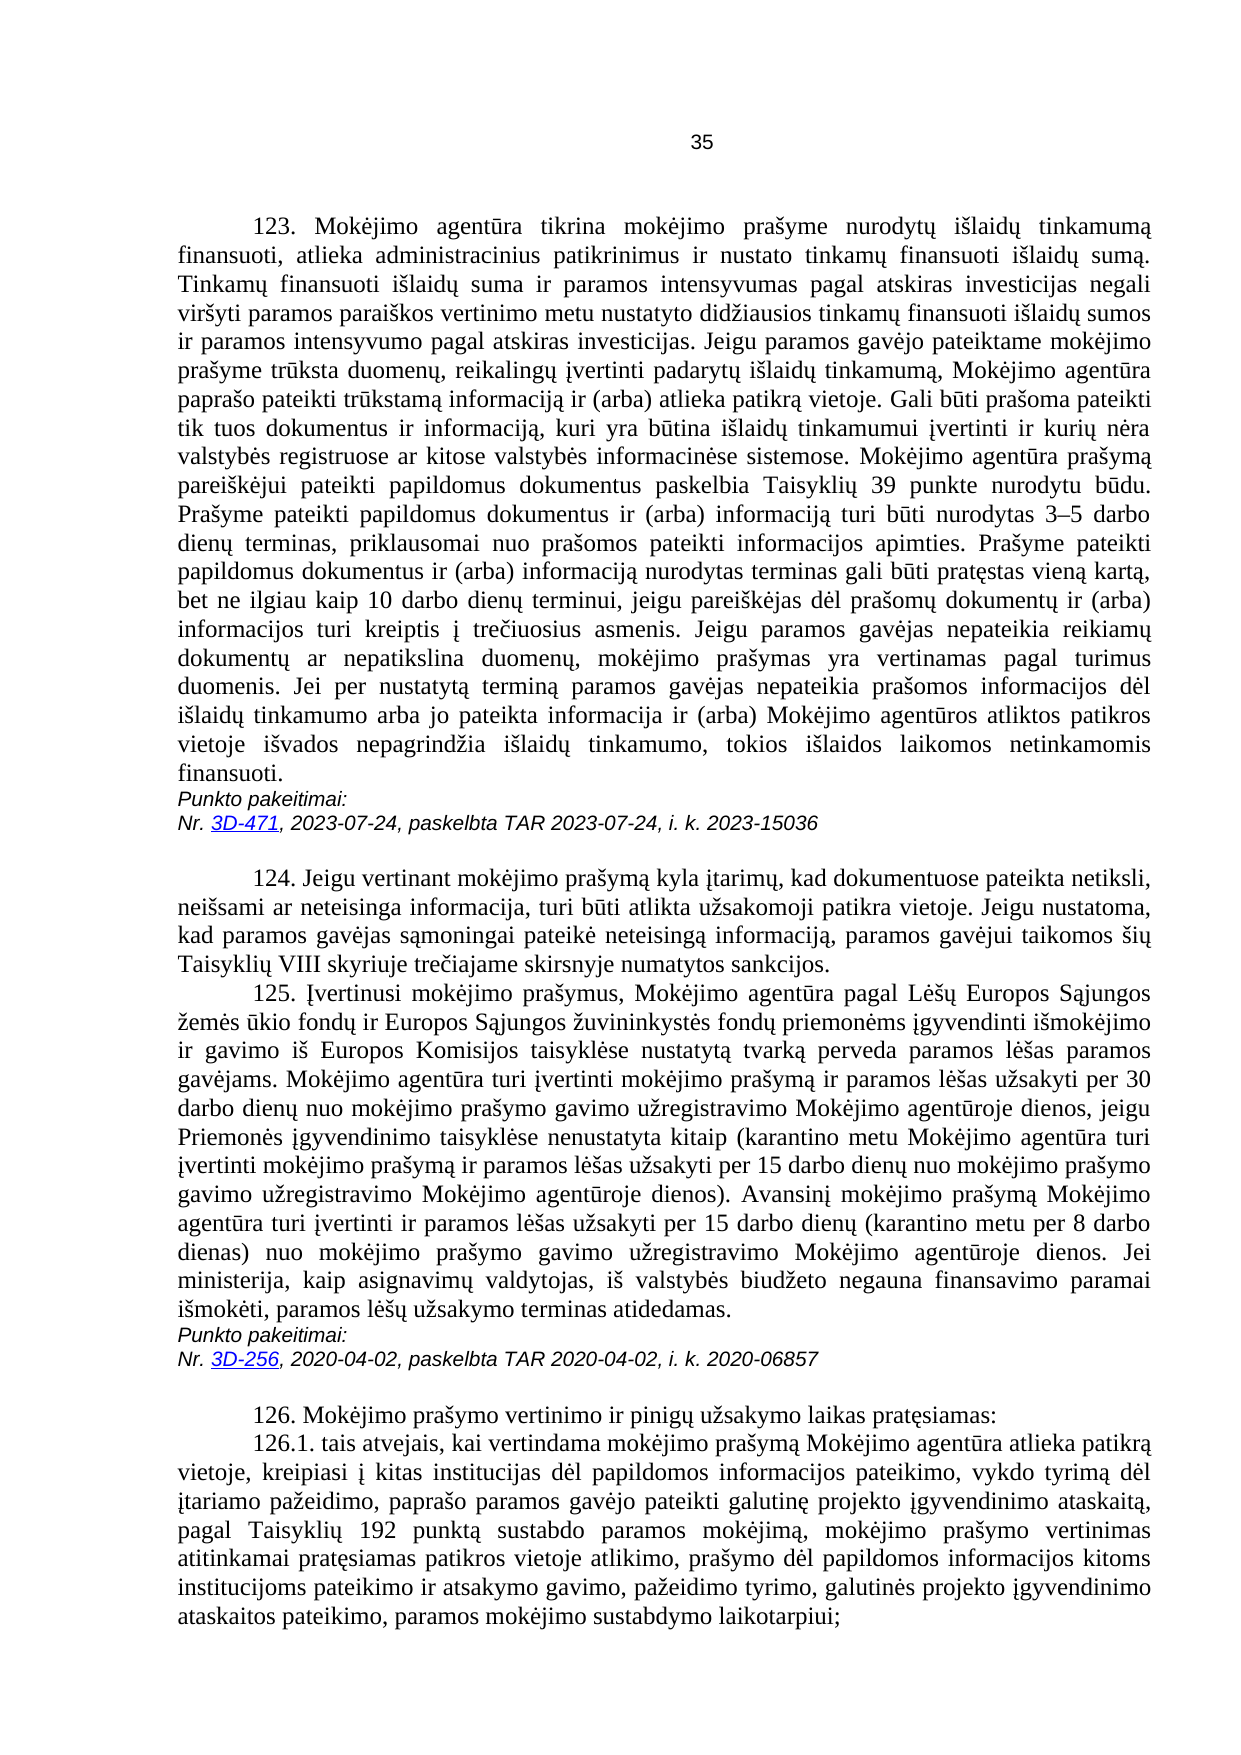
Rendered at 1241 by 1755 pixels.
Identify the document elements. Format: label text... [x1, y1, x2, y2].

text 126. Mokėjimo prašymo vertinimo ir pinigų užsakymo laikas pratęsiamas: [177, 1400, 1152, 1428]
text 125. Įvertinusi mokėjimo prašymus, Mokėjimo agentūra pagal Lėšų Europos Sąjungos žemės ūkio fondų ir Europos Sąjungos žuvininkystės fondų priemonėms įgyvendinti išmokėjimo ir gavimo iš Europos Komisijos taisyklėse nustatytą tvarką perveda paramos lėšas paramos gavėjams. Mokėjimo agentūra turi įvertinti mokėjimo prašymą ir paramos lėšas užsakyti per 30 darbo dienų nuo mokėjimo prašymo gavimo užregistravimo Mokėjimo agentūroje dienos, jeigu Priemonės įgyvendinimo taisyklėse nenustatyta kitaip (karantino metu Mokėjimo agentūra turi įvertinti mokėjimo prašymą ir paramos lėšas užsakyti per 15 darbo dienų nuo mokėjimo prašymo gavimo užregistravimo Mokėjimo agentūroje dienos). Avansinį mokėjimo prašymą Mokėjimo agentūra turi įvertinti ir paramos lėšas užsakyti per 15 darbo dienų (karantino metu per 8 darbo dienas) nuo mokėjimo prašymo gavimo užregistravimo Mokėjimo agentūroje dienos. Jei ministerija, kaip asignavimų valdytojas, iš valstybės biudžeto negauna finansavimo paramai išmokėti, paramos lėšų užsakymo terminas atidedamas. [177, 978, 1152, 1323]
text Nr. 3D-471, 2023-07-24, paskelbta TAR 2023-07-24, i. k. 2023-15036 [177, 810, 1152, 834]
text 124. Jeigu vertinant mokėjimo prašymą kyla įtarimų, kad dokumentuose pateikta netiksli, neišsami ar neteisinga informacija, turi būti atlikta užsakomoji patikra vietoje. Jeigu nustatoma, kad paramos gavėjas sąmoningai pateikė neteisingą informaciją, paramos gavėjui taikomos šių Taisyklių VIII skyriuje trečiajame skirsnyje numatytos sankcijos. [177, 863, 1152, 978]
text 126.1. tais atvejais, kai vertindama mokėjimo prašymą Mokėjimo agentūra atlieka patikrą vietoje, kreipiasi į kitas institucijas dėl papildomos informacijos pateikimo, vykdo tyrimą dėl įtariamo pažeidimo, paprašo paramos gavėjo pateikti galutinę projekto įgyvendinimo ataskaitą, pagal Taisyklių 192 punktą sustabdo paramos mokėjimą, mokėjimo prašymo vertinimas atitinkamai pratęsiamas patikros vietoje atlikimo, prašymo dėl papildomos informacijos kitoms institucijoms pateikimo ir atsakymo gavimo, pažeidimo tyrimo, galutinės projekto įgyvendinimo ataskaitos pateikimo, paramos mokėjimo sustabdymo laikotarpiui; [177, 1428, 1152, 1630]
text Punkto pakeitimai: [177, 1323, 1152, 1347]
text Nr. 3D-256, 2020-04-02, paskelbta TAR 2020-04-02, i. k. 2020-06857 [177, 1347, 1152, 1371]
text Punkto pakeitimai: [177, 786, 1152, 810]
text 123. Mokėjimo agentūra tikrina mokėjimo prašyme nurodytų išlaidų tinkamumą finansuoti, atlieka administracinius patikrinimus ir nustato tinkamų finansuoti išlaidų sumą. Tinkamų finansuoti išlaidų suma ir paramos intensyvumas pagal atskiras investicijas negali viršyti paramos paraiškos vertinimo metu nustatyto didžiausios tinkamų finansuoti išlaidų sumos ir paramos intensyvumo pagal atskiras investicijas. Jeigu paramos gavėjo pateiktame mokėjimo prašyme trūksta duomenų, reikalingų įvertinti padarytų išlaidų tinkamumą, Mokėjimo agentūra paprašo pateikti trūkstamą informaciją ir (arba) atlieka patikrą vietoje. Gali būti prašoma pateikti tik tuos dokumentus ir informaciją, kuri yra būtina išlaidų tinkamumui įvertinti ir kurių nėra valstybės registruose ar kitose valstybės informacinėse sistemose. Mokėjimo agentūra prašymą pareiškėjui pateikti papildomus dokumentus paskelbia Taisyklių 39 punkte nurodytu būdu. Prašyme pateikti papildomus dokumentus ir (arba) informaciją turi būti nurodytas 3–5 darbo dienų terminas, priklausomai nuo prašomos pateikti informacijos apimties. Prašyme pateikti papildomus dokumentus ir (arba) informaciją nurodytas terminas gali būti pratęstas vieną kartą, bet ne ilgiau kaip 10 darbo dienų terminui, jeigu pareiškėjas dėl prašomų dokumentų ir (arba) informacijos turi kreiptis į trečiuosius asmenis. Jeigu paramos gavėjas nepateikia reikiamų dokumentų ar nepatikslina duomenų, mokėjimo prašymas yra vertinamas pagal turimus duomenis. Jei per nustatytą terminą paramos gavėjas nepateikia prašomos informacijos dėl išlaidų tinkamumo arba jo pateikta informacija ir (arba) Mokėjimo agentūros atliktos patikros vietoje išvados nepagrindžia išlaidų tinkamumo, tokios išlaidos laikomos netinkamomis finansuoti. [177, 211, 1152, 786]
